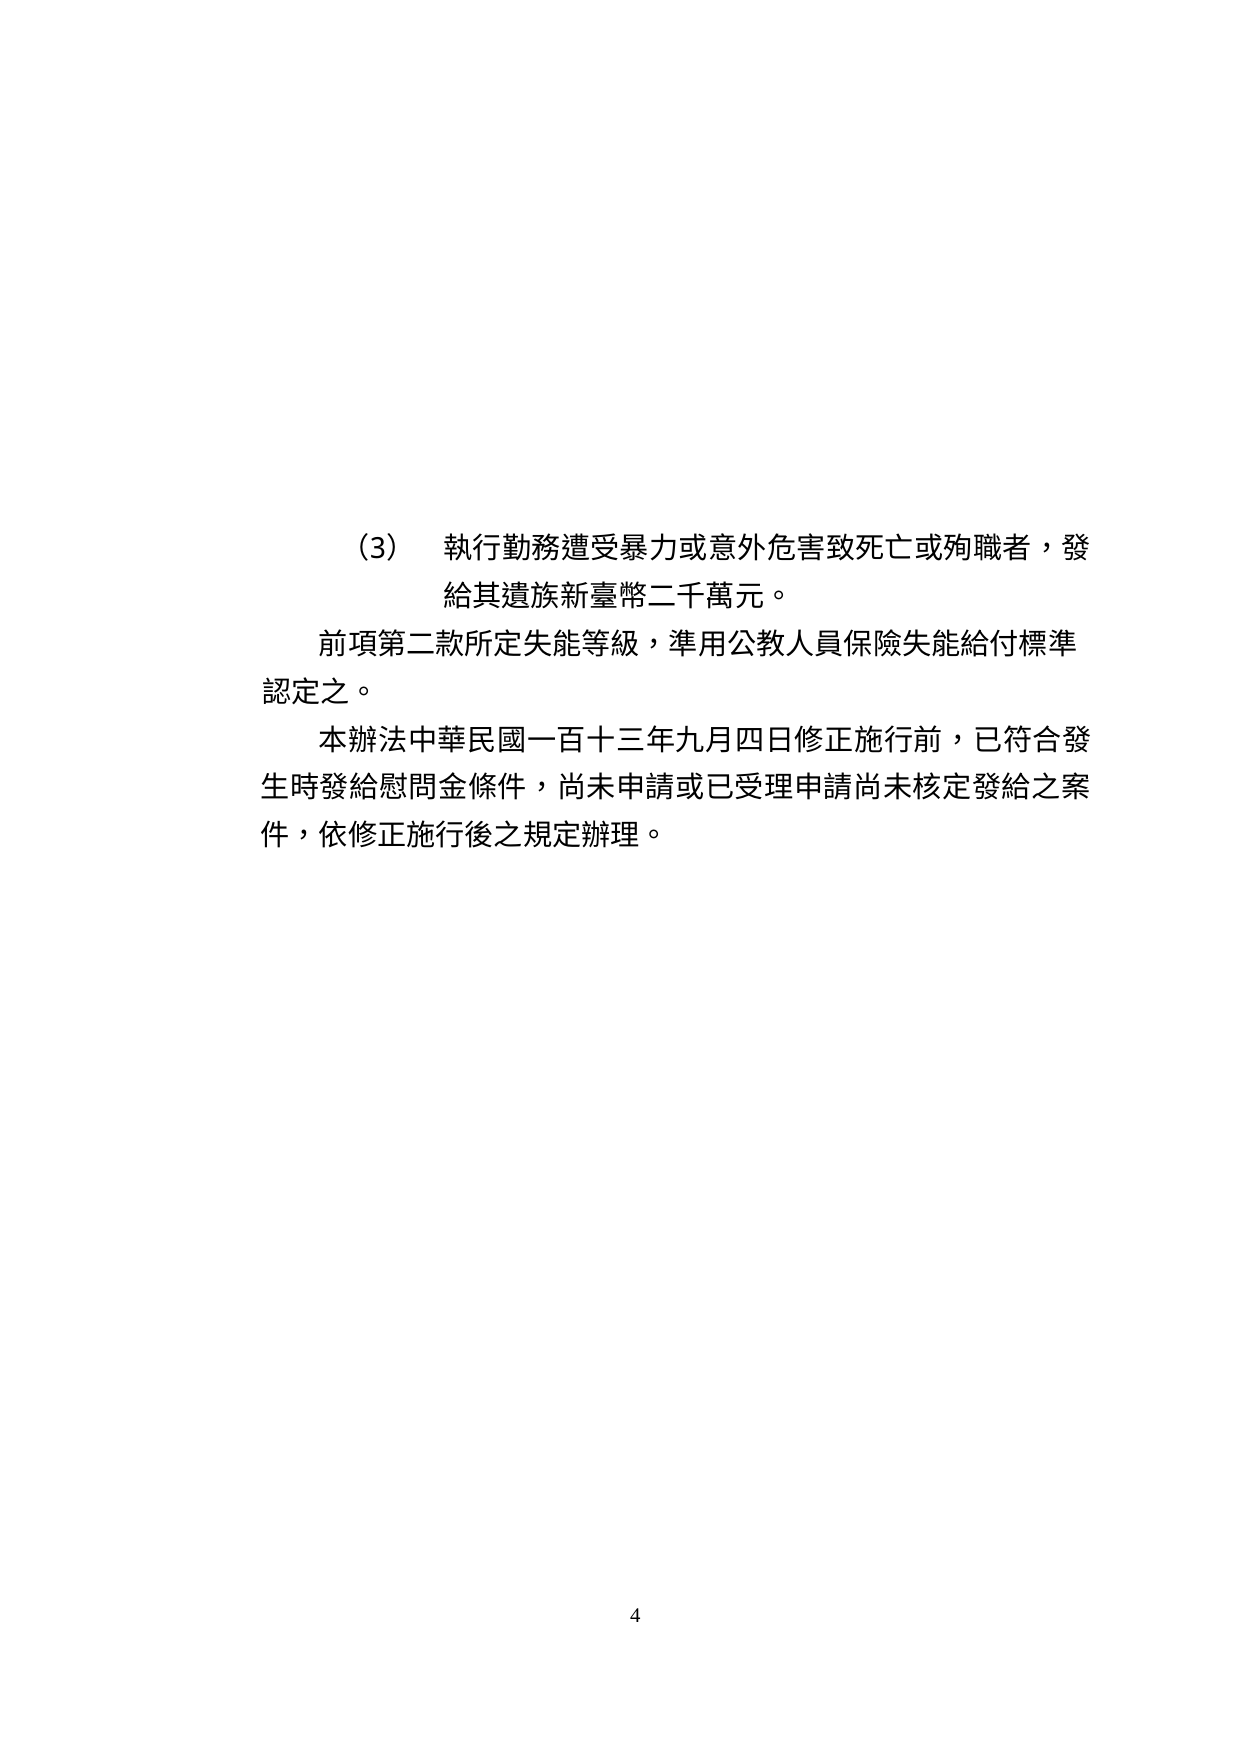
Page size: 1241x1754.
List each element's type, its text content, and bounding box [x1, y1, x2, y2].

text 前項第二款所定失能等級，準用公教人員保險失能給付標準 [177, 616, 1092, 664]
list 執行勤務遭受暴力或意外危害致死亡或殉職者，發給其遺族新臺幣二千萬元。 [340, 520, 1092, 616]
text 本辦法中華民國一百十三年九月四日修正施行前，已符合發生時發給慰問金條件，尚未申請或已受理申請尚未核定發給之案件，依修正施行後之規定辦理。 [260, 712, 1092, 855]
text 認定之。 [177, 664, 1092, 712]
